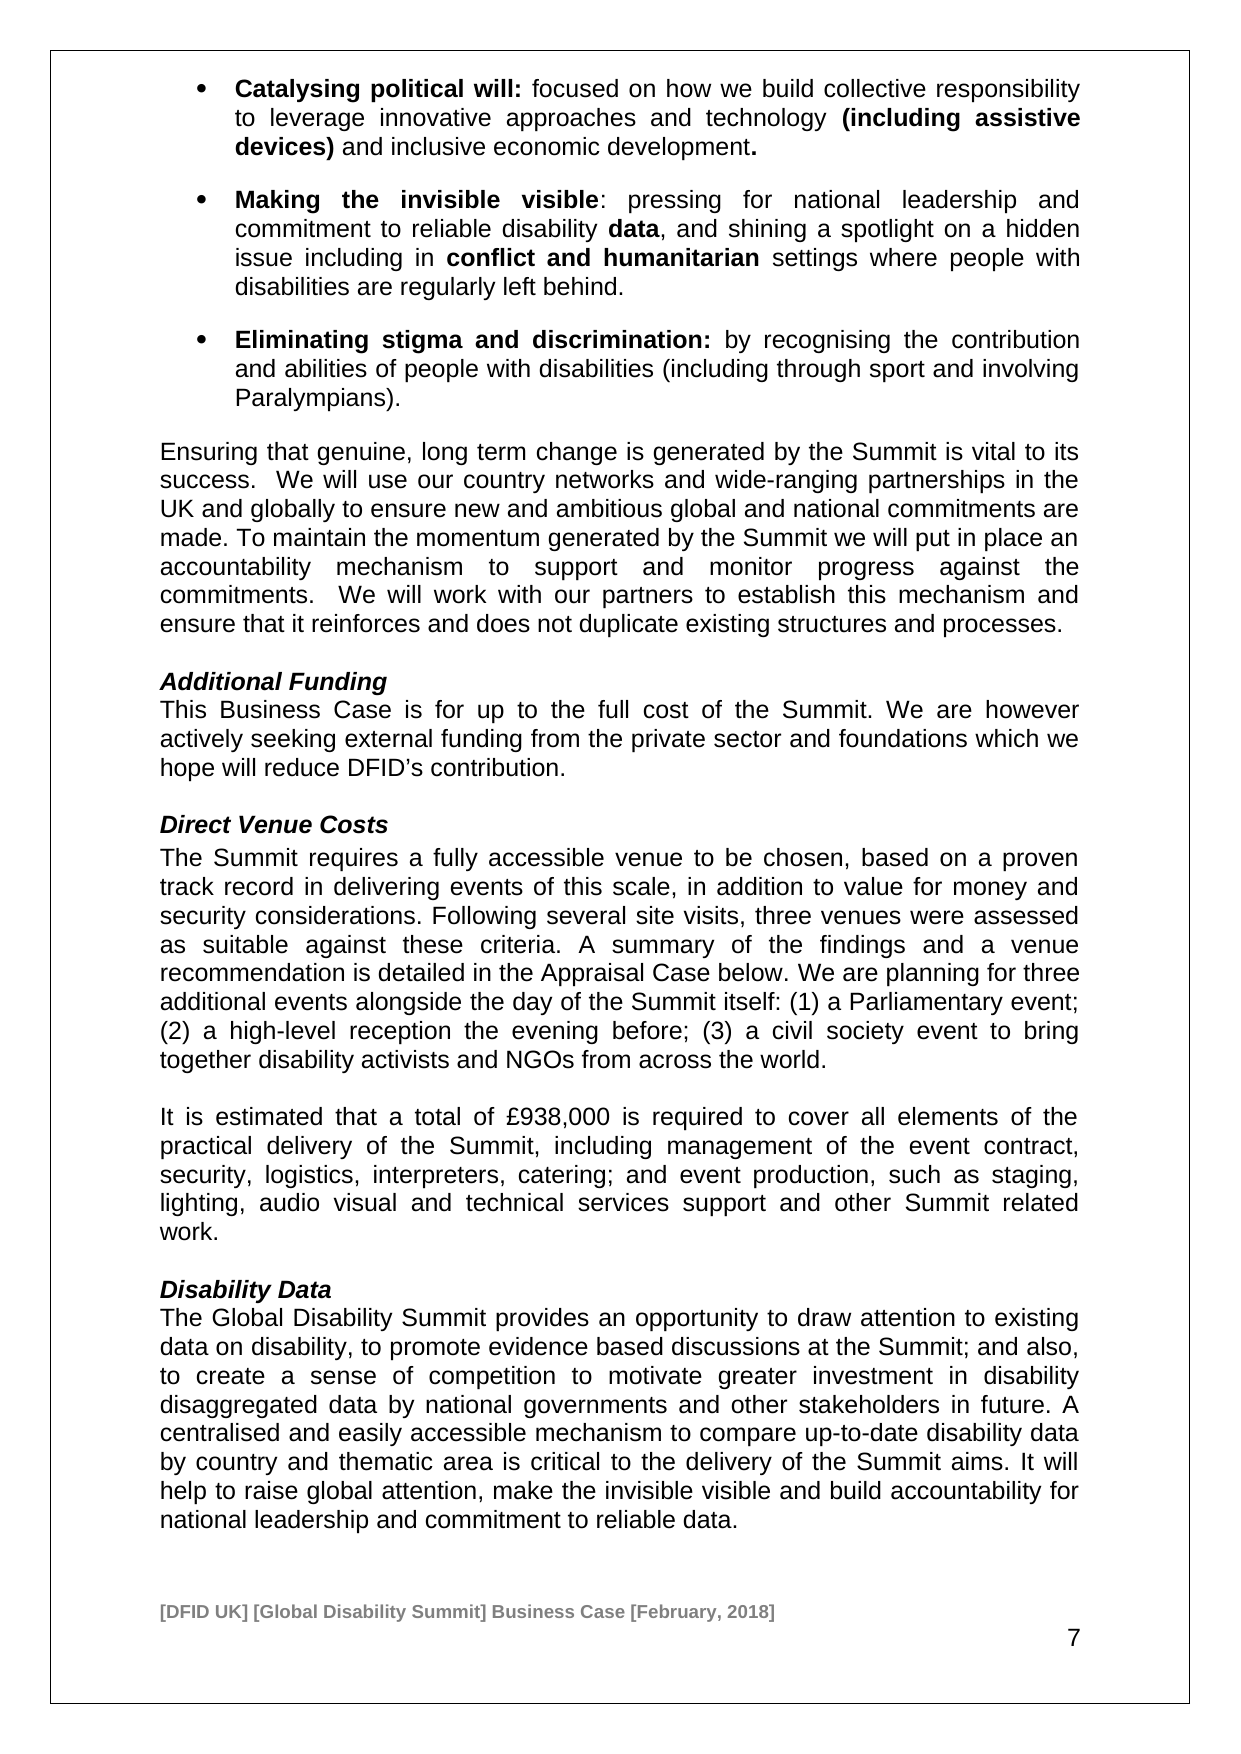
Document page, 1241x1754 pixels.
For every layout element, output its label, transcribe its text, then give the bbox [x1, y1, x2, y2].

list Catalysing political will: focused on how we build collective responsibility to leverage innovative approaches and technology (including assistive devices) and inclusive economic development. [197, 74, 1081, 160]
list Making the invisible visible: pressing for national leadership and commitment to reliable disability data, and shining a spotlight on a hidden issue including in conflict and humanitarian settings where people with disabilities are regularly left behind. [197, 185, 1081, 300]
text The Global Disability Summit provides an opportunity to draw attention to existing data on disability, to promote evidence based discussions at the Summit; and also, to create a sense of competition to motivate greater investment in disability disaggregated data by national governments and other stakeholders in future. A centralised and easily accessible mechanism to compare up-to-date disability data by country and thematic area is critical to the delivery of the Summit aims. It will help to raise global attention, make the invisible visible and build accountability for national leadership and commitment to reliable data. [159, 1303, 1081, 1533]
text The Summit requires a fully accessible venue to be chosen, based on a proven track record in delivering events of this scale, in addition to value for money and security considerations. Following several site visits, three venues were assessed as suitable against these criteria. A summary of the findings and a venue recommendation is detailed in the Appraisal Case below. We are planning for three additional events alongside the day of the Summit itself: (1) a Parliamentary event; (2) a high-level reception the evening before; (3) a civil society event to bring together disability activists and NGOs from across the world. [159, 843, 1081, 1073]
list Eliminating stigma and discrimination: by recognising the contribution and abilities of people with disabilities (including through sport and involving Paralympians). [197, 325, 1081, 412]
text This Business Case is for up to the full cost of the Summit. We are however actively seeking external funding from the private sector and foundations which we hope will reduce DFID’s contribution. [159, 695, 1081, 782]
text Additional Funding [159, 667, 1081, 695]
text Direct Venue Costs [159, 810, 1081, 839]
text Ensuring that genuine, long term change is generated by the Summit is vital to its success. We will use our country networks and wide-ranging partnerships in the UK and globally to ensure new and ambitious global and national commitments are made. To maintain the momentum generated by the Summit we will put in place an accountability mechanism to support and monitor progress against the commitments. We will work with our partners to establish this mechanism and ensure that it reinforces and does not duplicate existing structures and processes. [159, 437, 1081, 638]
text It is estimated that a total of £938,000 is required to cover all elements of the practical delivery of the Summit, including management of the event contract, security, logistics, interpreters, catering; and event production, such as staging, lighting, audio visual and technical services support and other Summit related work. [159, 1102, 1081, 1246]
text Disability Data [159, 1274, 1081, 1303]
